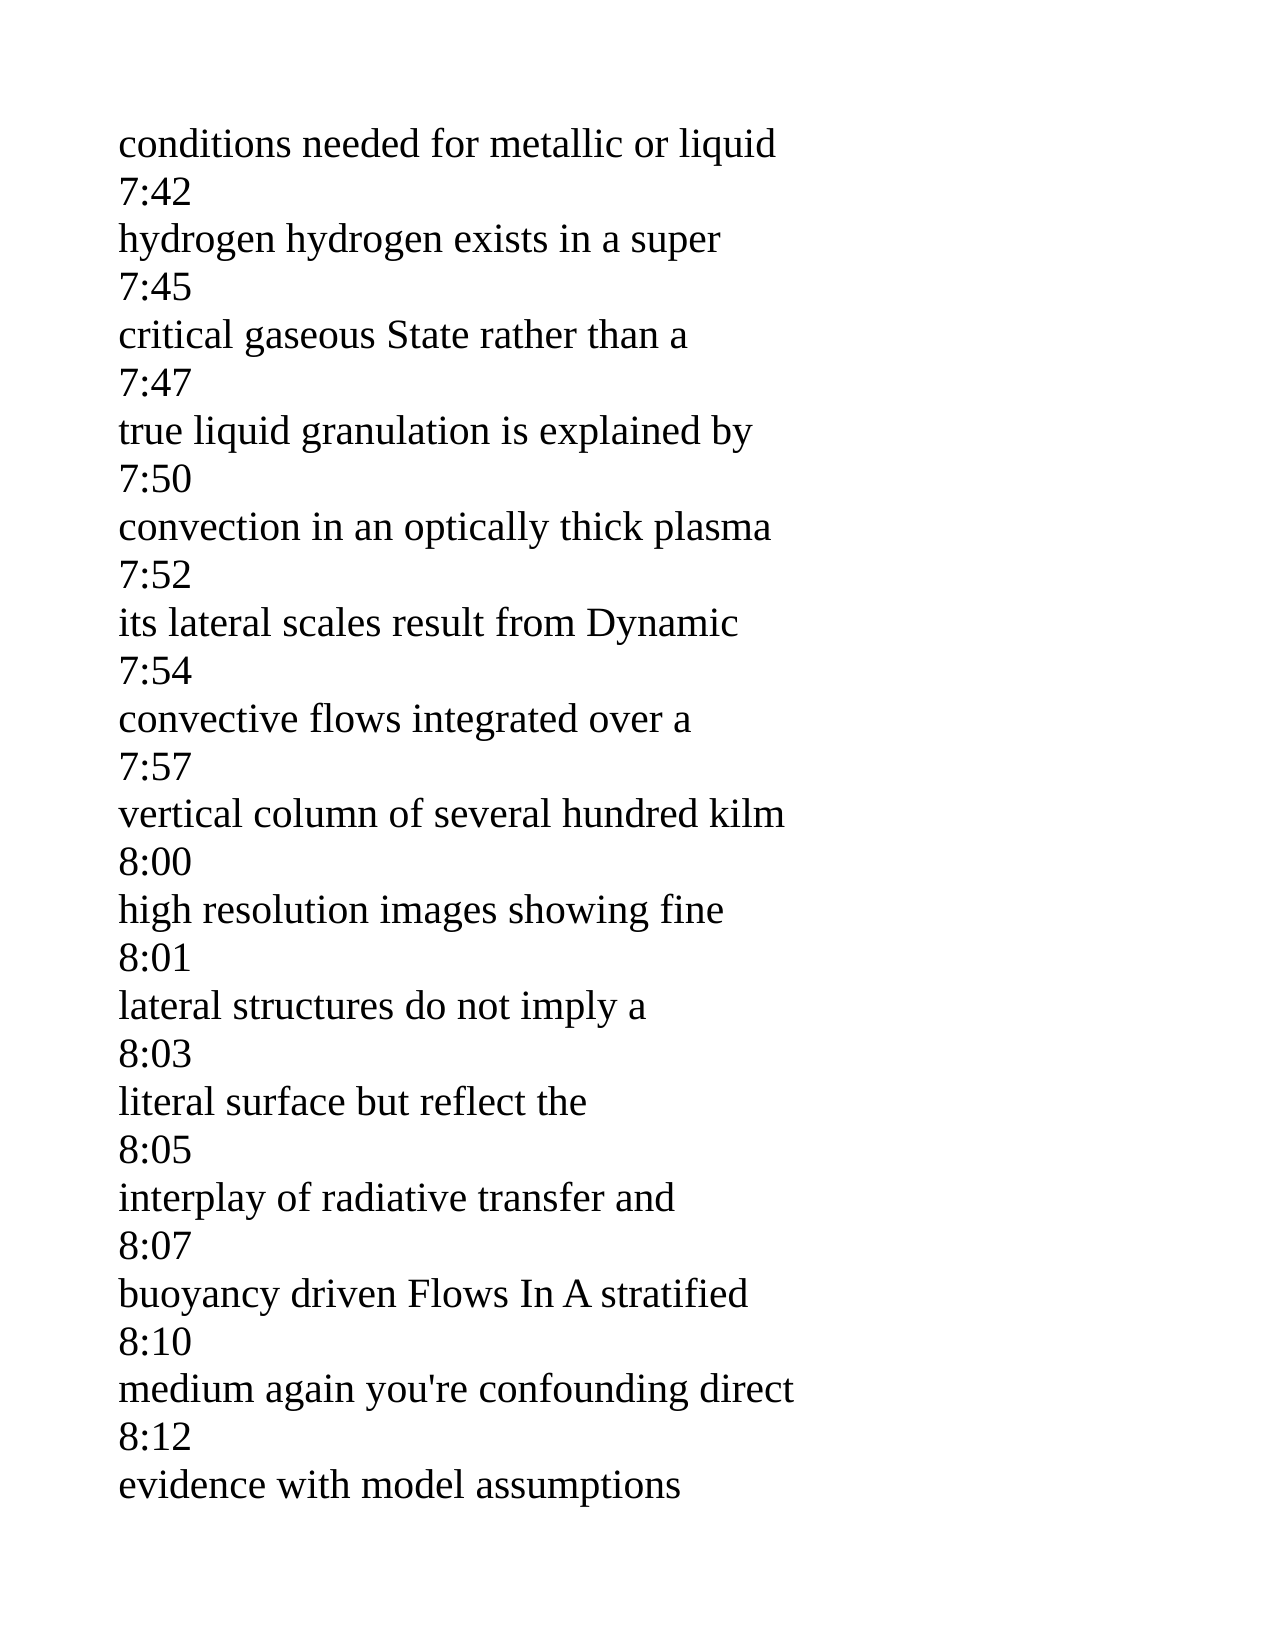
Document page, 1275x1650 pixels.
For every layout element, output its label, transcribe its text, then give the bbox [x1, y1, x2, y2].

text 7:57 [118, 741, 1157, 789]
text 7:50 [118, 453, 1157, 501]
text hydrogen hydrogen exists in a super [118, 214, 1157, 262]
text 8:01 [118, 933, 1157, 981]
text its lateral scales result from Dynamic [118, 597, 1157, 645]
text 8:03 [118, 1028, 1157, 1076]
text convection in an optically thick plasma [118, 501, 1157, 549]
text interplay of radiative transfer and [118, 1172, 1157, 1220]
text 8:00 [118, 837, 1157, 885]
text high resolution images showing fine [118, 885, 1157, 933]
text buoyancy driven Flows In A stratified [118, 1268, 1157, 1316]
text 8:07 [118, 1220, 1157, 1268]
text literal surface but reflect the [118, 1076, 1157, 1124]
text 8:05 [118, 1124, 1157, 1172]
text 7:54 [118, 645, 1157, 693]
text lateral structures do not imply a [118, 981, 1157, 1028]
text medium again you're confounding direct [118, 1364, 1157, 1412]
text evidence with model assumptions [118, 1460, 1157, 1508]
text 7:52 [118, 549, 1157, 597]
text 8:12 [118, 1412, 1157, 1460]
text conditions needed for metallic or liquid [118, 118, 1157, 166]
text convective flows integrated over a [118, 693, 1157, 741]
text 7:47 [118, 358, 1157, 406]
text 8:10 [118, 1316, 1157, 1364]
text 7:42 [118, 166, 1157, 214]
text vertical column of several hundred kilm [118, 789, 1157, 837]
text true liquid granulation is explained by [118, 406, 1157, 453]
text 7:45 [118, 262, 1157, 310]
text critical gaseous State rather than a [118, 310, 1157, 358]
